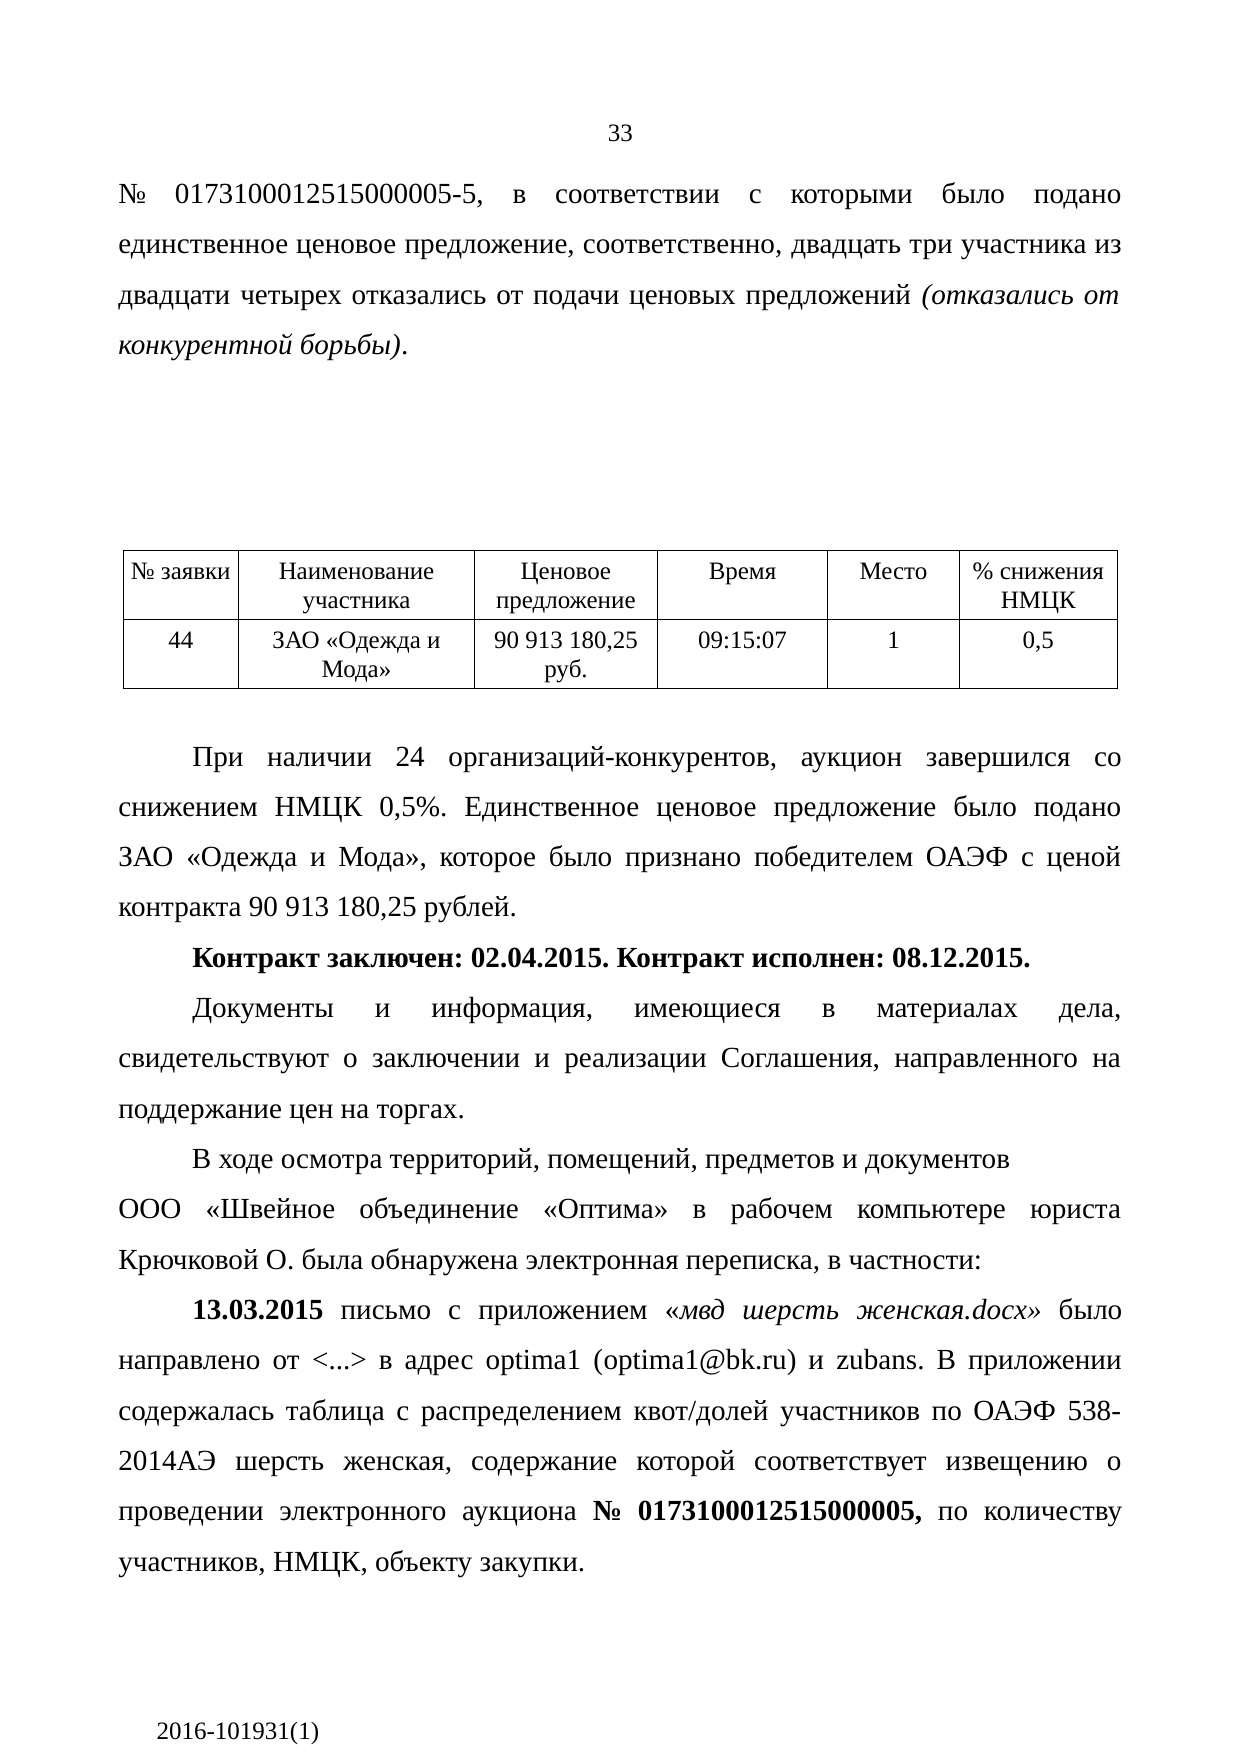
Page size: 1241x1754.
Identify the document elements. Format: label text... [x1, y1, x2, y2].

table_header № заявки [124, 551, 238, 619]
text Контракт заключен: 02.04.2015. Контракт исполнен: 08.12.2015. [118, 940, 1122, 973]
table_header Место [828, 551, 959, 619]
text При наличии 24 организаций-конкурентов, аукцион завершился со снижением НМЦК 0,5%. Единственное ценовое предложение было подано ЗАО «Одежда и Мода», которое было признано победителем ОАЭФ с ценой контракта 90 913 180,25 рублей. [118, 739, 1122, 923]
table_header Наименование участника [239, 551, 474, 619]
table_header Время [658, 551, 827, 619]
text 13.03.2015 письмо с приложением «мвд шерсть женская.docx» было направлено от <...> в адрес optima1 (optima1@bk.ru) и zubans. В приложении содержалась таблица с распределением квот/долей участников по ОАЭФ 538-2014АЭ шерсть женская, содержание которой соответствует извещению о проведении электронного аукциона № 0173100012515000005, по количеству участников, НМЦК, объекту закупки. [118, 1292, 1122, 1577]
table_header Ценовое предложение [475, 551, 657, 619]
table_cell 44 [124, 620, 238, 688]
table_cell 1 [828, 620, 959, 688]
text Документы и информация, имеющиеся в материалах дела, свидетельствуют о заключении и реализации Соглашения, направленного на поддержание цен на торгах. [118, 990, 1122, 1124]
table_header % снижения НМЦК [960, 551, 1117, 619]
table_cell 0,5 [960, 620, 1117, 688]
table_cell 90 913 180,25 руб. [475, 620, 657, 688]
text № 0173100012515000005-5, в соответствии с которыми было подано единственное ценовое предложение, соответственно, двадцать три участника из двадцати четырех отказались от подачи ценовых предложений (отказались от конкурентной борьбы). [118, 176, 1122, 361]
text В ходе осмотра территорий, помещений, предметов и документов ООО «Швейное объединение «Оптима» в рабочем компьютере юриста Крючковой О. была обнаружена электронная переписка, в частности: [118, 1141, 1122, 1275]
table_cell 09:15:07 [658, 620, 827, 688]
table_cell ЗАО «Одежда и Мода» [239, 620, 474, 688]
